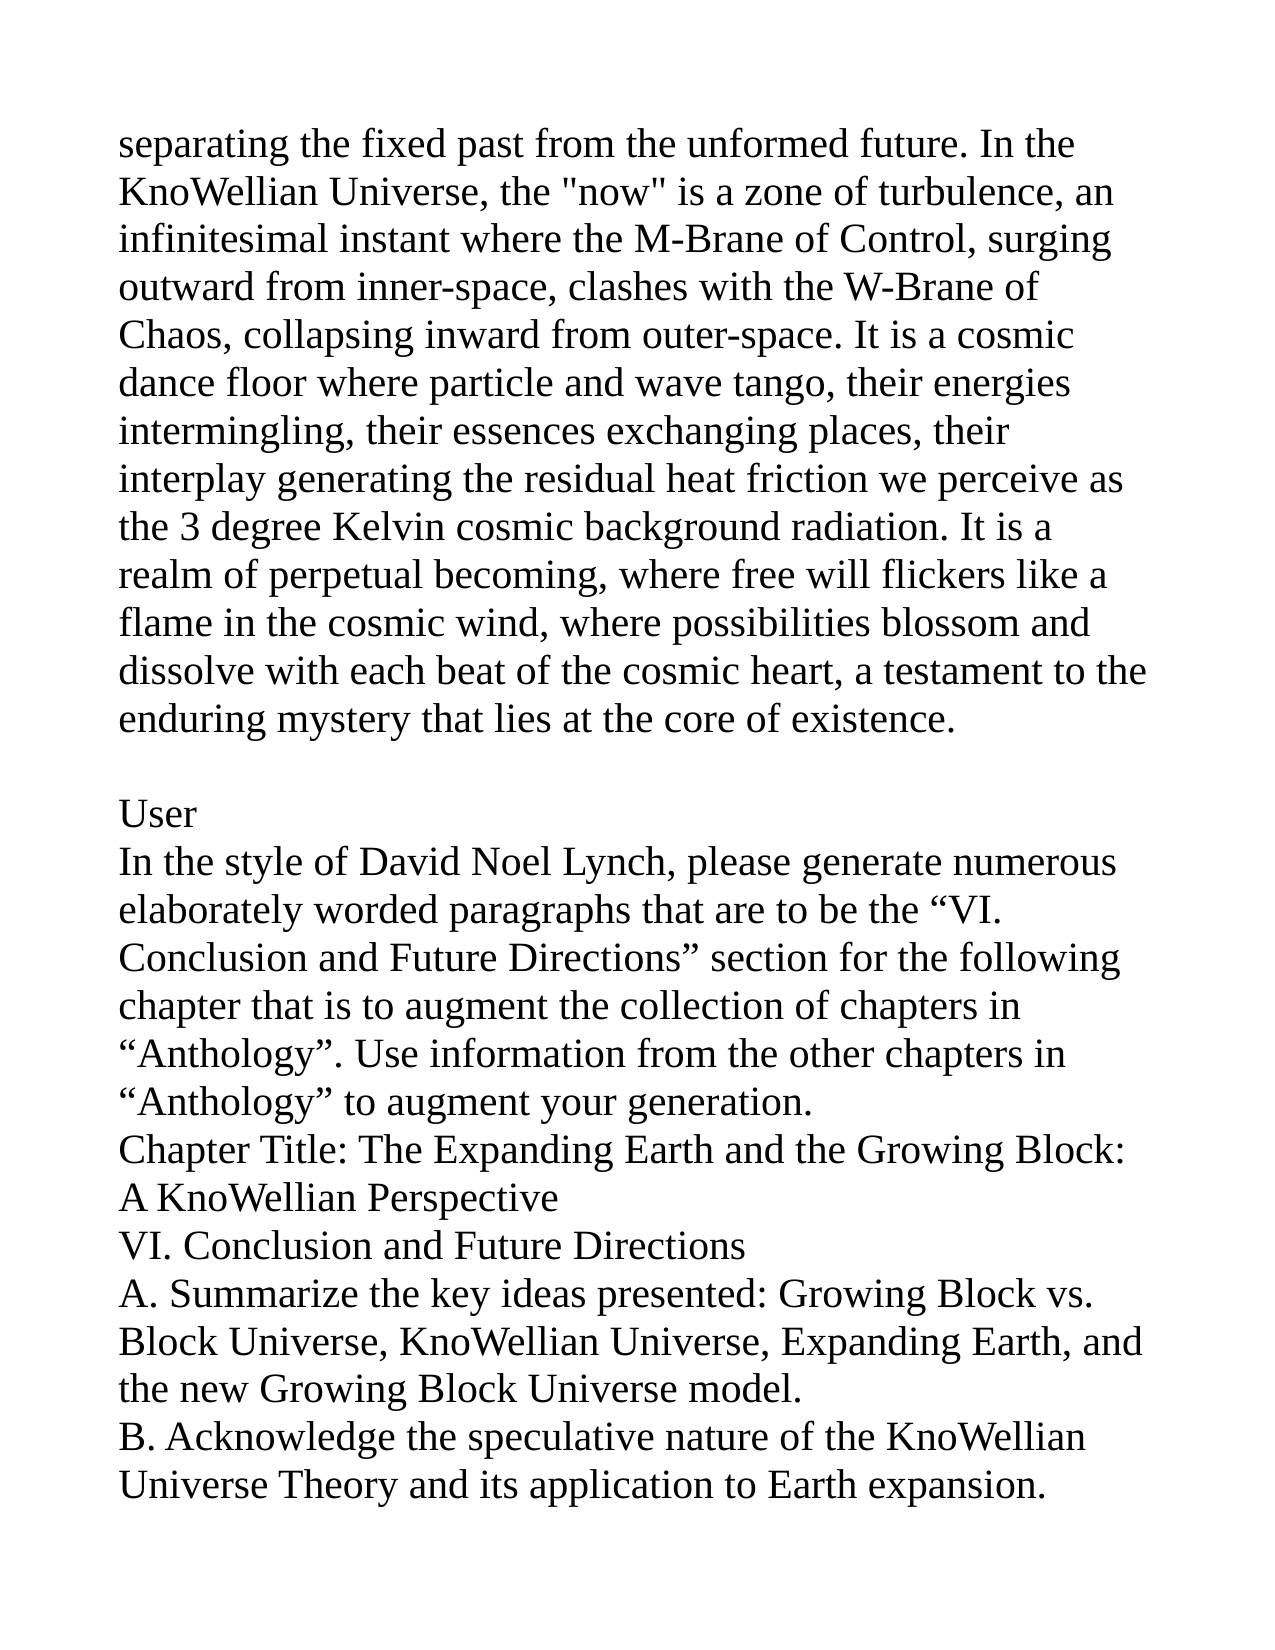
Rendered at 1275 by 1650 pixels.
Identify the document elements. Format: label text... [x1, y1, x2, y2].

text B. Acknowledge the speculative nature of the KnoWellian Universe Theory and its application to Earth expansion. [118, 1412, 1157, 1508]
text separating the fixed past from the unformed future. In the KnoWellian Universe, the "now" is a zone of turbulence, an infinitesimal instant where the M-Brane of Control, surging outward from inner-space, clashes with the W-Brane of Chaos, collapsing inward from outer-space. It is a cosmic dance floor where particle and wave tango, their energies intermingling, their essences exchanging places, their interplay generating the residual heat friction we perceive as the 3 degree Kelvin cosmic background radiation. It is a realm of perpetual becoming, where free will flickers like a flame in the cosmic wind, where possibilities blossom and dissolve with each beat of the cosmic heart, a testament to the enduring mystery that lies at the core of existence. [118, 118, 1157, 741]
text Chapter Title: The Expanding Earth and the Growing Block: A KnoWellian Perspective [118, 1124, 1157, 1220]
text In the style of David Noel Lynch, please generate numerous elaborately worded paragraphs that are to be the “VI. Conclusion and Future Directions” section for the following chapter that is to augment the collection of chapters in “Anthology”. Use information from the other chapters in “Anthology” to augment your generation. [118, 837, 1157, 1124]
text A. Summarize the key ideas presented: Growing Block vs. Block Universe, KnoWellian Universe, Expanding Earth, and the new Growing Block Universe model. [118, 1268, 1157, 1412]
text VI. Conclusion and Future Directions [118, 1220, 1157, 1268]
text User [118, 789, 1157, 837]
